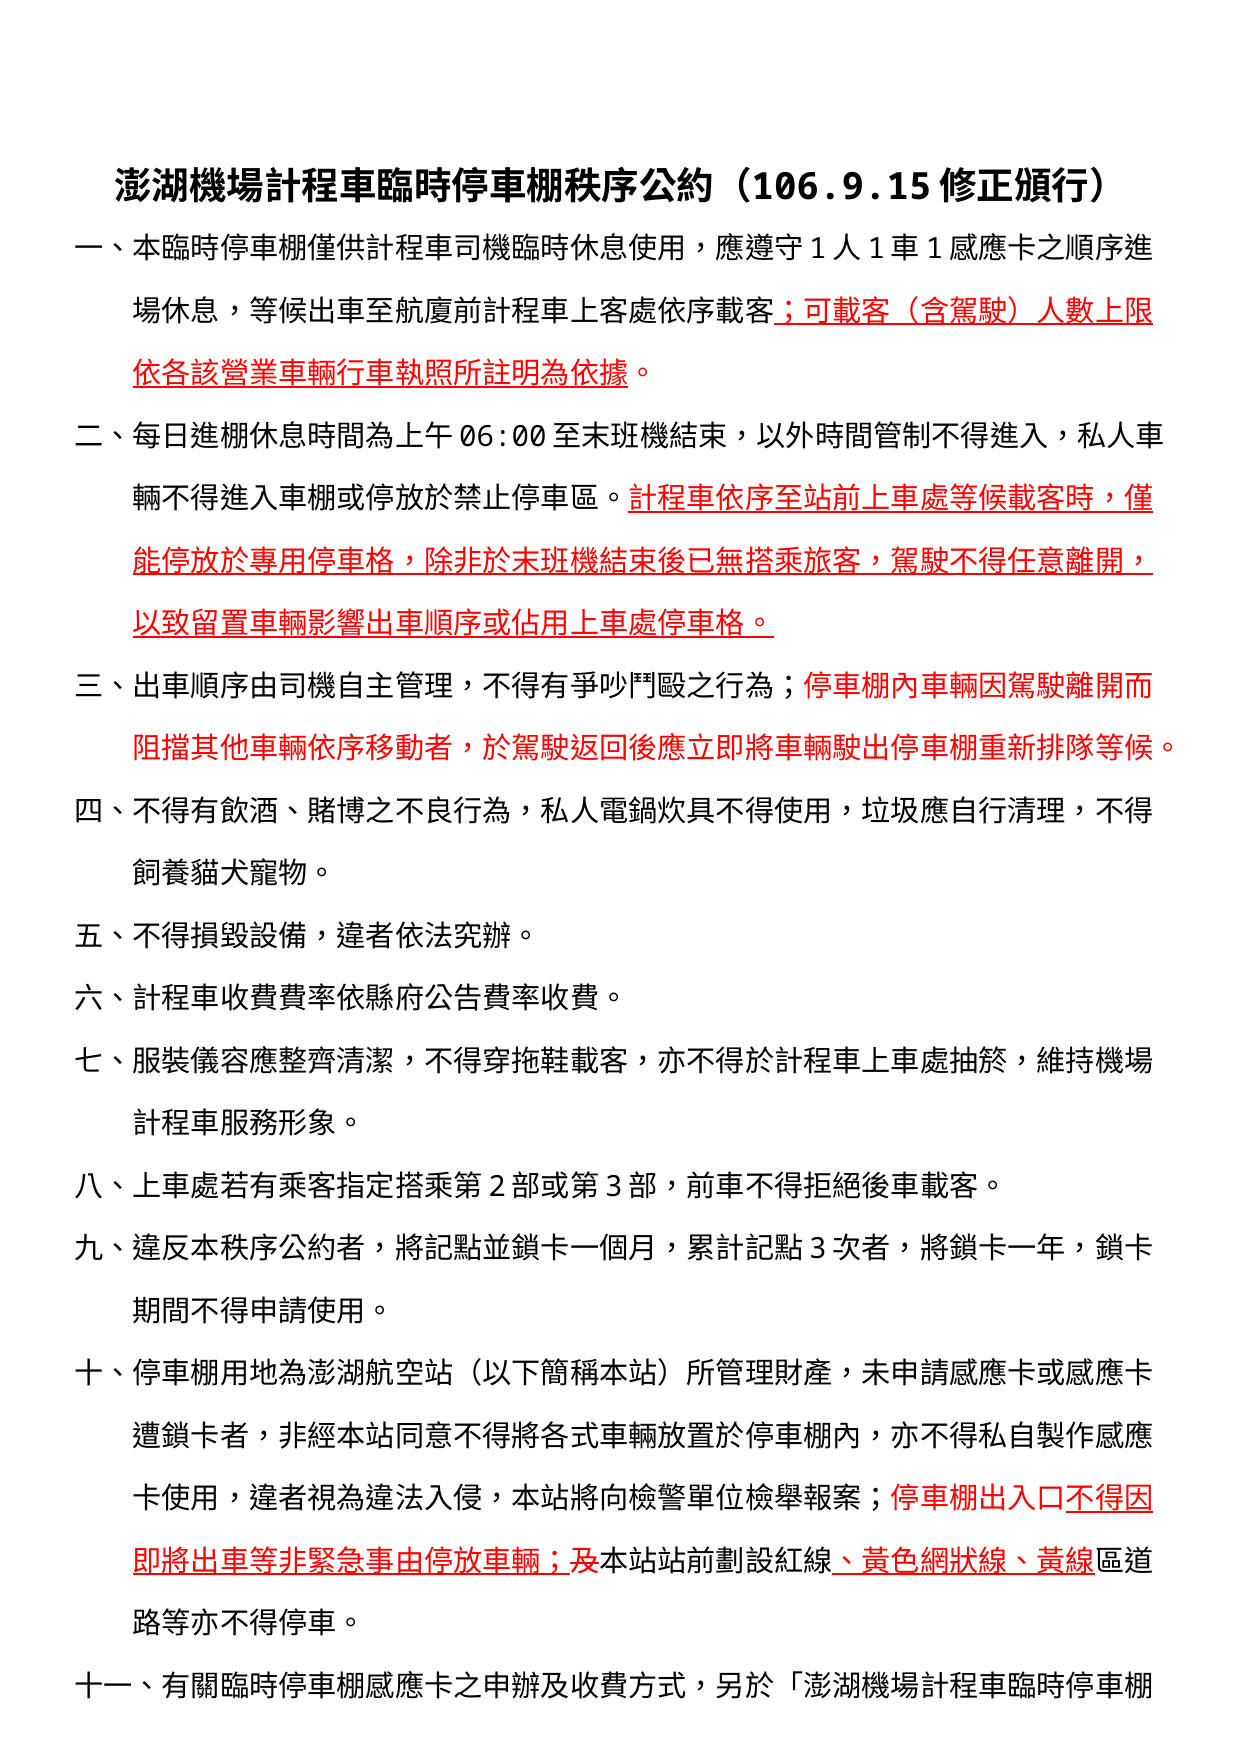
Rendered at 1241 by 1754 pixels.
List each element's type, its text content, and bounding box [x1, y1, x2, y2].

text 十、停車棚用地為澎湖航空站（以下簡稱本站）所管理財產，未申請感應卡或感應卡遭鎖卡者，非經本站同意不得將各式車輛放置於停車棚內，亦不得私自製作感應卡使用，違者視為違法入侵，本站將向檢警單位檢舉報案；停車棚出入口不得因即將出車等非緊急事由停放車輛；及本站站前劃設紅線、黃色網狀線、黃線區道路等亦不得停車。 [74, 1329, 1167, 1642]
text 七、服裝儀容應整齊清潔，不得穿拖鞋載客，亦不得於計程車上車處抽箊，維持機場計程車服務形象。 [74, 1017, 1167, 1142]
text 十一、有關臨時停車棚感應卡之申辦及收費方式，另於「澎湖機場計程車臨時停車棚 [74, 1642, 1167, 1704]
text 三、出車順序由司機自主管理，不得有爭吵鬥毆之行為；停車棚內車輛因駕駛離開而阻擋其他車輛依序移動者，於駕駛返回後應立即將車輛駛出停車棚重新排隊等候。 [74, 642, 1167, 767]
text 二、每日進棚休息時間為上午06:00至末班機結束，以外時間管制不得進入，私人車輛不得進入車棚或停放於禁止停車區。計程車依序至站前上車處等候載客時，僅能停放於專用停車格，除非於末班機結束後已無搭乘旅客，駕駛不得任意離開，以致留置車輛影響出車順序或佔用上車處停車格。 [74, 392, 1167, 642]
text 一、本臨時停車棚僅供計程車司機臨時休息使用，應遵守1人1車1感應卡之順序進場休息，等候出車至航廈前計程車上客處依序載客；可載客（含駕駛）人數上限依各該營業車輛行車執照所註明為依據。 [74, 204, 1167, 392]
text 六、計程車收費費率依縣府公告費率收費。 [74, 954, 1167, 1017]
text 四、不得有飲酒、賭博之不良行為，私人電鍋炊具不得使用，垃圾應自行清理，不得飼養貓犬寵物。 [74, 767, 1167, 892]
text 澎湖機場計程車臨時停車棚秩序公約（106.9.15修正頒行） [74, 142, 1167, 204]
text 五、不得損毀設備，違者依法究辦。 [74, 892, 1167, 954]
text 八、上車處若有乘客指定搭乘第2部或第3部，前車不得拒絕後車載客。 [74, 1142, 1167, 1204]
text 九、違反本秩序公約者，將記點並鎖卡一個月，累計記點3次者，將鎖卡一年，鎖卡期間不得申請使用。 [74, 1204, 1167, 1329]
